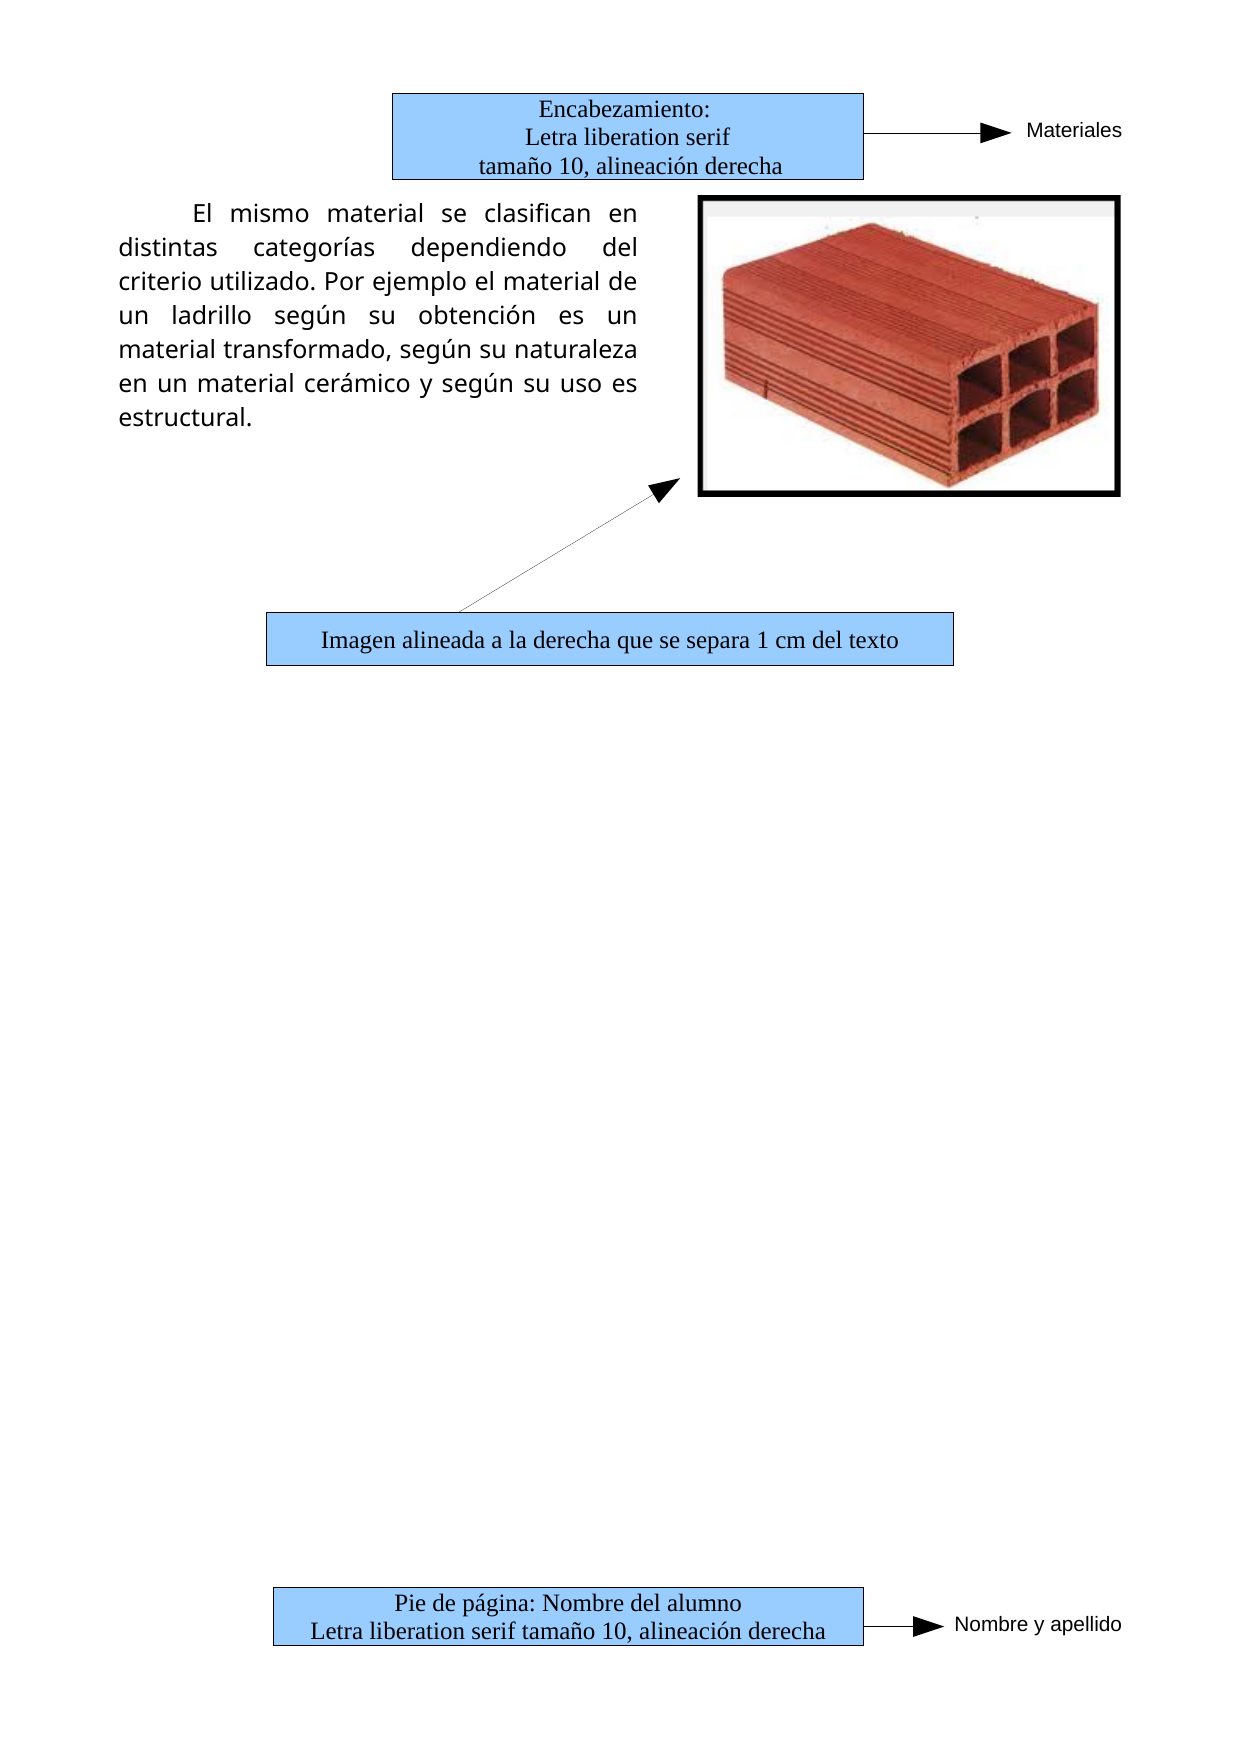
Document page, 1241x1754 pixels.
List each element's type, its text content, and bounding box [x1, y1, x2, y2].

picture [697, 195, 1121, 497]
text El mismo material se clasifican en distintas categorías dependiendo del criterio utilizado. Por ejemplo el material de un ladrillo según su obtención es un material transformado, según su naturaleza en un material cerámico y según su uso es estructural. [118, 196, 697, 434]
